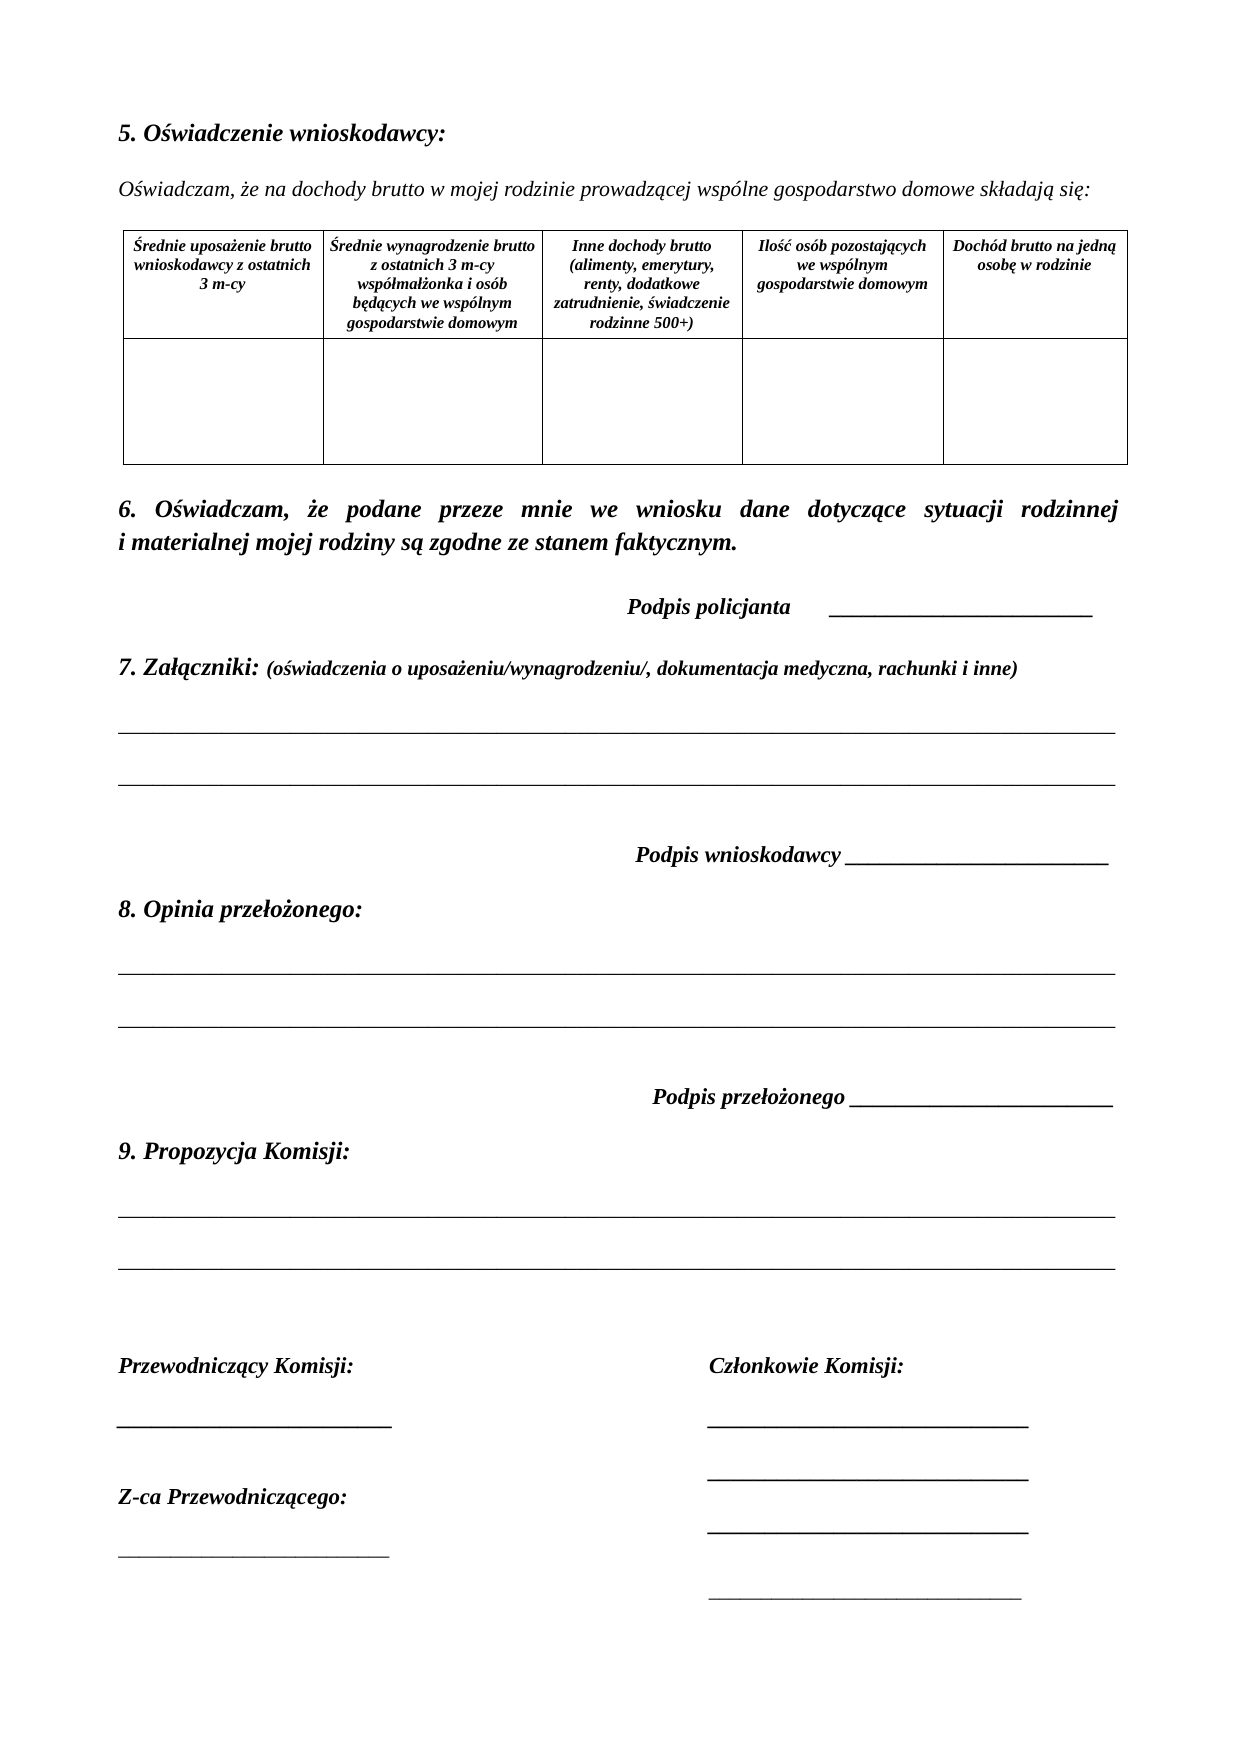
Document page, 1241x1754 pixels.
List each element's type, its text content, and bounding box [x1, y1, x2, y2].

table_header Średnie wynagrodzenie brutto z ostatnich 3 m-cy współmałżonka i osób będących we wspólnym gospodarstwie domowym [324, 231, 542, 337]
text 6. Oświadczam, że podane przeze mnie we wniosku dane dotyczące sytuacji rodzinnej i materialnej mojej rodziny są zgodne ze stanem faktycznym. [118, 494, 1122, 555]
text Oświadczam, że na dochody brutto w mojej rodzinie prowadzącej wspólne gospodarstwo domowe składają się: [118, 176, 1122, 201]
table_cell [944, 339, 1127, 464]
table_header Ilość osób pozostających we wspólnym gospodarstwie domowym [743, 231, 943, 337]
table_header Średnie uposażenie brutto wnioskodawcy z ostatnich 3 m-cy [124, 231, 323, 337]
table_header Dochód brutto na jedną osobę w rodzinie [944, 231, 1127, 337]
table_cell [324, 339, 542, 464]
text ______________________________ [709, 1578, 1122, 1602]
text Podpis przełożonego _______________________ [118, 1083, 1122, 1110]
text Przewodniczący Komisji: Członkowie Komisji: [118, 1352, 1122, 1378]
text Podpis policjanta _______________________ [118, 593, 1122, 619]
text _______________________________________________________________________________________ [118, 709, 1122, 736]
text __________________________ [118, 1536, 1122, 1560]
table_cell [124, 339, 323, 464]
text _______________________________________________________________________________________ [118, 952, 1122, 978]
text ____________________________ [118, 1510, 1122, 1536]
text ________________________ ____________________________ [118, 1404, 1122, 1431]
text Z-ca Przewodniczącego: [118, 1483, 1122, 1510]
text ____________________________ [118, 1457, 1122, 1483]
text 5. Oświadczenie wnioskodawcy: [118, 118, 1122, 147]
text _______________________________________________________________________________________ [118, 1193, 1122, 1220]
text 9. Propozycja Komisji: [118, 1136, 1122, 1165]
table_cell [743, 339, 943, 464]
text _______________________________________________________________________________________ [118, 1004, 1122, 1031]
text _______________________________________________________________________________________ [118, 1246, 1122, 1273]
text 7. Załączniki: (oświadczenia o uposażeniu/wynagrodzeniu/, dokumentacja medyczna, rachunki i inne) [118, 652, 1122, 681]
table_header Inne dochody brutto (alimenty, emerytury, renty, dodatkowe zatrudnienie, świadczenie rodzinne 500+) [543, 231, 742, 337]
table_cell [543, 339, 742, 464]
text _______________________________________________________________________________________ [118, 762, 1122, 789]
text Podpis wnioskodawcy _______________________ [118, 841, 1122, 868]
text 8. Opinia przełożonego: [118, 894, 1122, 923]
